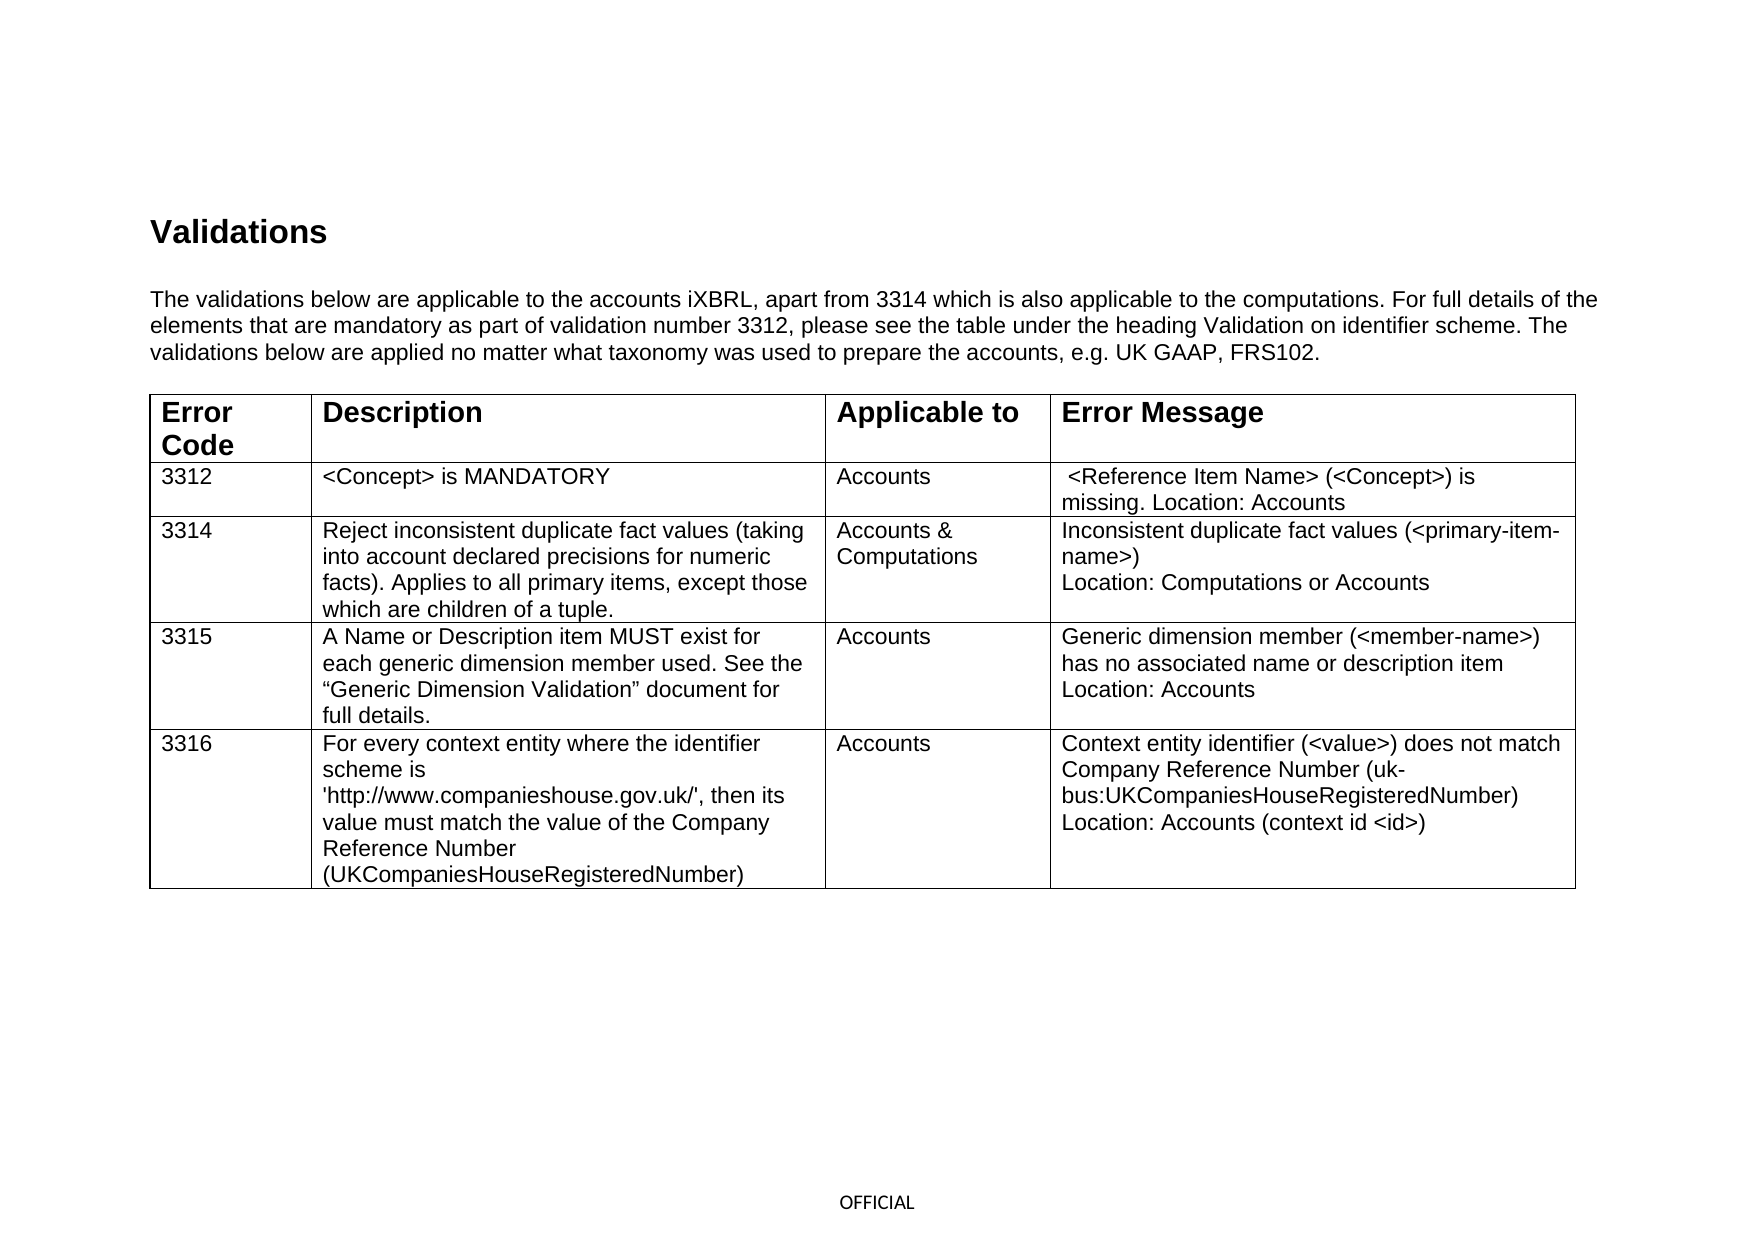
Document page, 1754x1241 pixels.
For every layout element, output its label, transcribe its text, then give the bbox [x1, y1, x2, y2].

table_cell Context entity identifier (<value>) does not match Company Reference Number (uk-bus:UKCompaniesHouseRegisteredNumber) Location: Accounts (context id <id>) [1051, 730, 1575, 888]
table_cell <Concept> is MANDATORY [312, 463, 825, 516]
table_cell 3314 [151, 517, 311, 622]
text The validations below are applicable to the accounts iXBRL, apart from 3314 which is also applicable to the computations. For full details of the elements that are mandatory as part of validation number 3312, please see the table under the heading Validation on identifier scheme. The validations below are applied no matter what taxonomy was used to prepare the accounts, e.g. UK GAAP, FRS102. [150, 286, 1604, 365]
table_cell For every context entity where the identifier scheme is 'http://www.companieshouse.gov.uk/', then its value must match the value of the Company Reference Number (UKCompaniesHouseRegisteredNumber) [312, 730, 825, 888]
table_header Description [312, 395, 825, 462]
table_cell Reject inconsistent duplicate fact values (taking into account declared precisions for numeric facts). Applies to all primary items, except those which are children of a tuple. [312, 517, 825, 622]
subtitle Validations [150, 212, 1604, 251]
table_cell A Name or Description item MUST exist for each generic dimension member used. See the “Generic Dimension Validation” document for full details. [312, 623, 825, 728]
table_cell Accounts & Computations [826, 517, 1050, 622]
table_cell Accounts [826, 730, 1050, 888]
table_cell Inconsistent duplicate fact values (<primary-item-name>) Location: Computations or Accounts [1051, 517, 1575, 622]
table_cell 3315 [151, 623, 311, 728]
table_cell Accounts [826, 463, 1050, 516]
table_cell <Reference Item Name> (<Concept>) is missing. Location: Accounts [1051, 463, 1575, 516]
table_cell Generic dimension member (<member-name>) has no associated name or description item Location: Accounts [1051, 623, 1575, 728]
table_cell Accounts [826, 623, 1050, 728]
table_header Error Code [151, 395, 311, 462]
table_header Applicable to [826, 395, 1050, 462]
table_cell 3312 [151, 463, 311, 516]
table_header Error Message [1051, 395, 1575, 462]
table_cell 3316 [151, 730, 311, 888]
